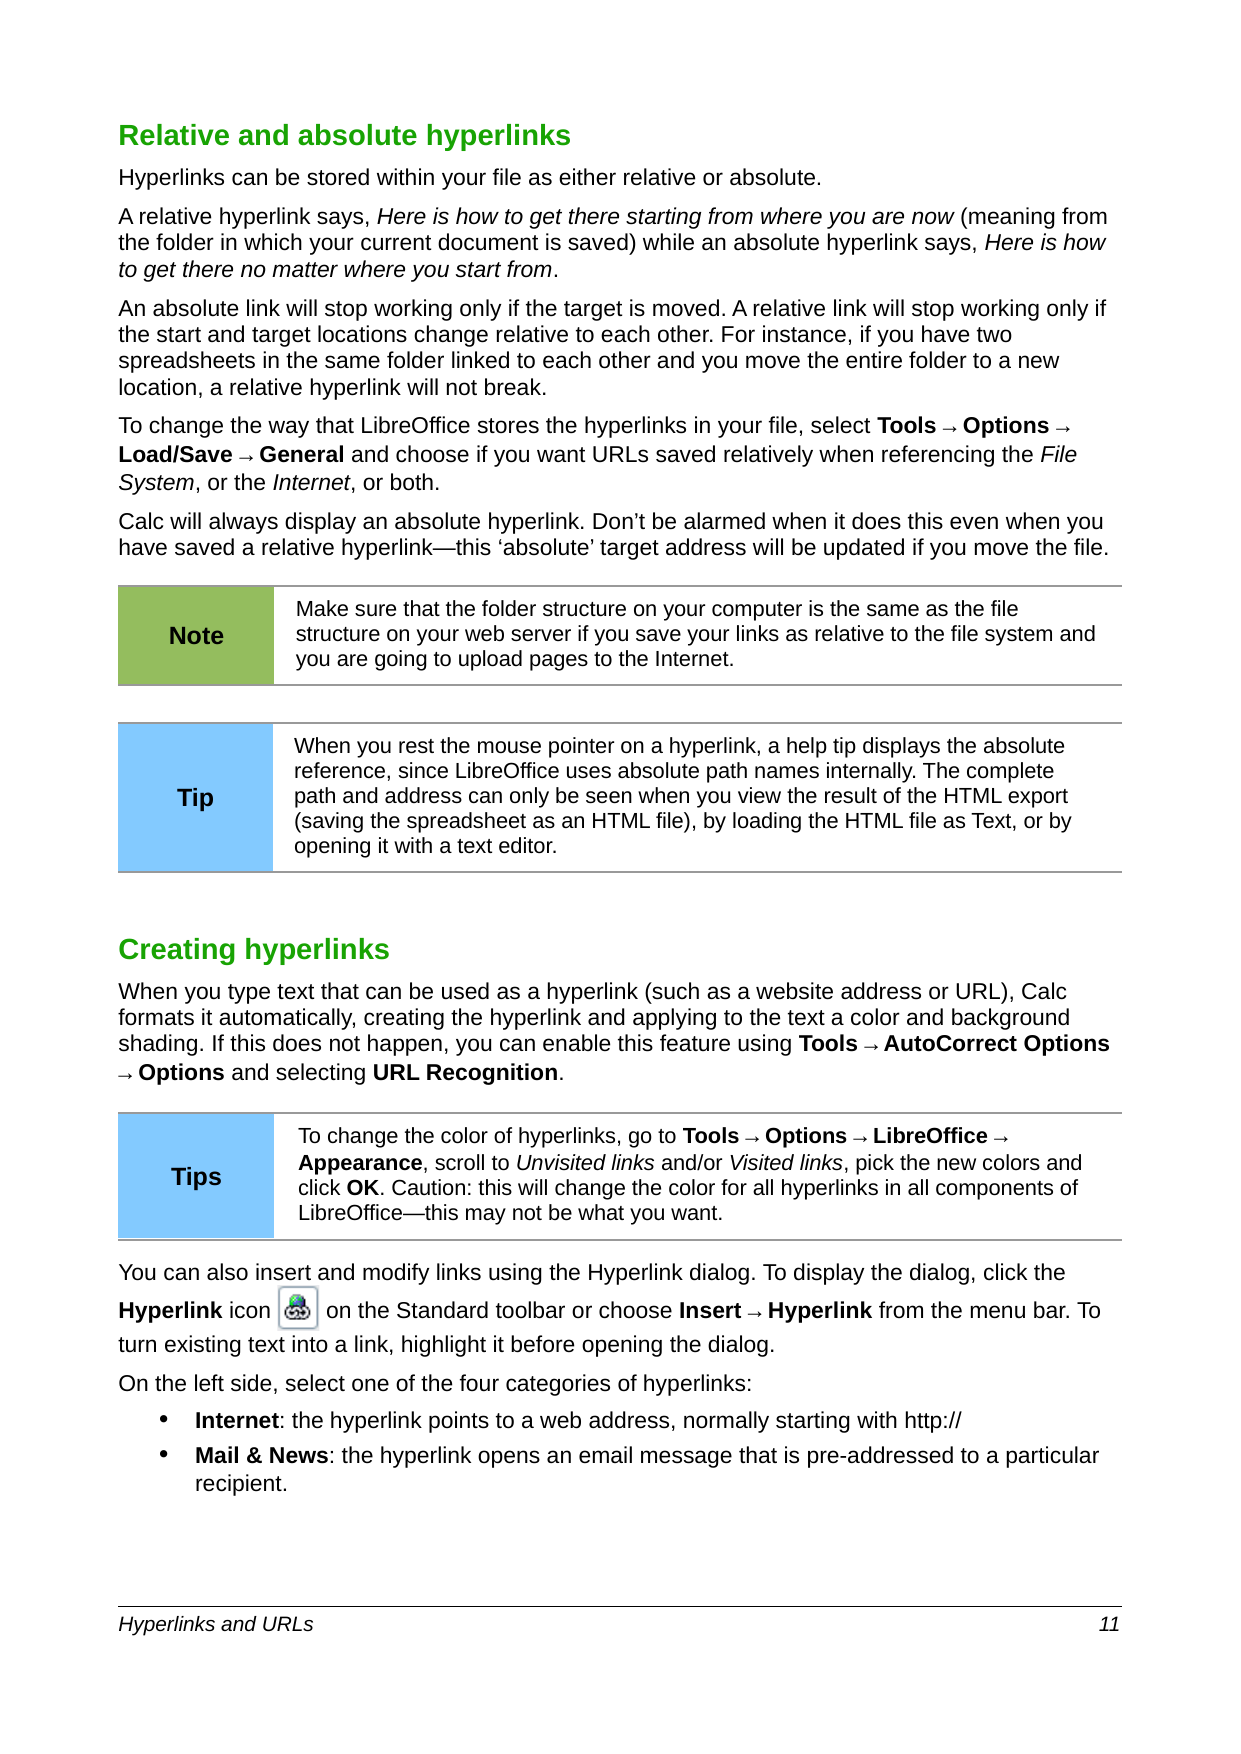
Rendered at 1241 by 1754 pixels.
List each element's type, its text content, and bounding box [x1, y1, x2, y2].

list Mail & News: the hyperlink opens an email message that is pre-addressed to a particular recipient. [156, 1440, 1122, 1496]
text A relative hyperlink says, Here is how to get there starting from where you are now (meaning from the folder in which your current document is saved) while an absolute hyperlink says, Here is how to get there no matter where you start from. [118, 203, 1122, 282]
list Internet: the hyperlink points to a web address, normally starting with http:// [156, 1405, 1122, 1434]
table_header When you rest the mouse pointer on a hyperlink, a help tip displays the absolute reference, since LibreOffice uses absolute path names internally. The complete path and address can only be seen when you view the result of the HTML export (saving the spreadsheet as an HTML file), by loading the HTML file as Text, or by opening it with a text editor. [273, 724, 1122, 871]
text On the left side, select one of the four categories of hyperlinks: [118, 1370, 1122, 1396]
text Hyperlinks can be stored within your file as either relative or absolute. [118, 164, 1122, 190]
subtitle Relative and absolute hyperlinks [118, 118, 1122, 152]
table_header Make sure that the folder structure on your computer is the same as the file structure on your web server if you save your links as relative to the file system and you are going to upload pages to the Internet. [274, 587, 1122, 684]
table_header Tip [118, 724, 273, 871]
text To change the way that LibreOffice stores the hyperlinks in your file, select Tools → Options → Load/Save → General and choose if you want URLs saved relatively when referencing the File System, or the Internet, or both. [118, 412, 1122, 495]
text An absolute link will stop working only if the target is moved. A relative link will stop working only if the start and target locations change relative to each other. For instance, if you have two spreadsheets in the same folder linked to each other and you move the entire folder to a new location, a relative hyperlink will not break. [118, 294, 1122, 400]
table_header To change the color of hyperlinks, go to Tools → Options → LibreOffice → Appearance, scroll to Unvisited links and/or Visited links, pick the new colors and click OK. Caution: this will change the color for all hyperlinks in all components of LibreOffice—this may not be what you want. [274, 1114, 1122, 1238]
subtitle Creating hyperlinks [118, 932, 1122, 965]
table_header Note [118, 587, 274, 684]
text Calc will always display an absolute hyperlink. Don’t be alarmed when it does this even when you have saved a relative hyperlink—this ‘absolute’ target address will be updated if you move the file. [118, 508, 1122, 561]
text You can also insert and modify links using the Hyperlink dialog. To display the dialog, click the Hyperlink icon on the Standard toolbar or choose Insert → Hyperlink from the menu bar. To turn existing text into a link, highlight it before opening the dialog. [118, 1259, 1122, 1357]
table_header Tips [118, 1114, 274, 1238]
text When you type text that can be used as a hyperlink (such as a website address or URL), Calc formats it automatically, creating the hyperlink and applying to the text a color and background shading. If this does not happen, you can enable this feature using Tools → AutoCorrect Options → Options and selecting URL Recognition. [118, 978, 1122, 1087]
picture [277, 1285, 320, 1331]
